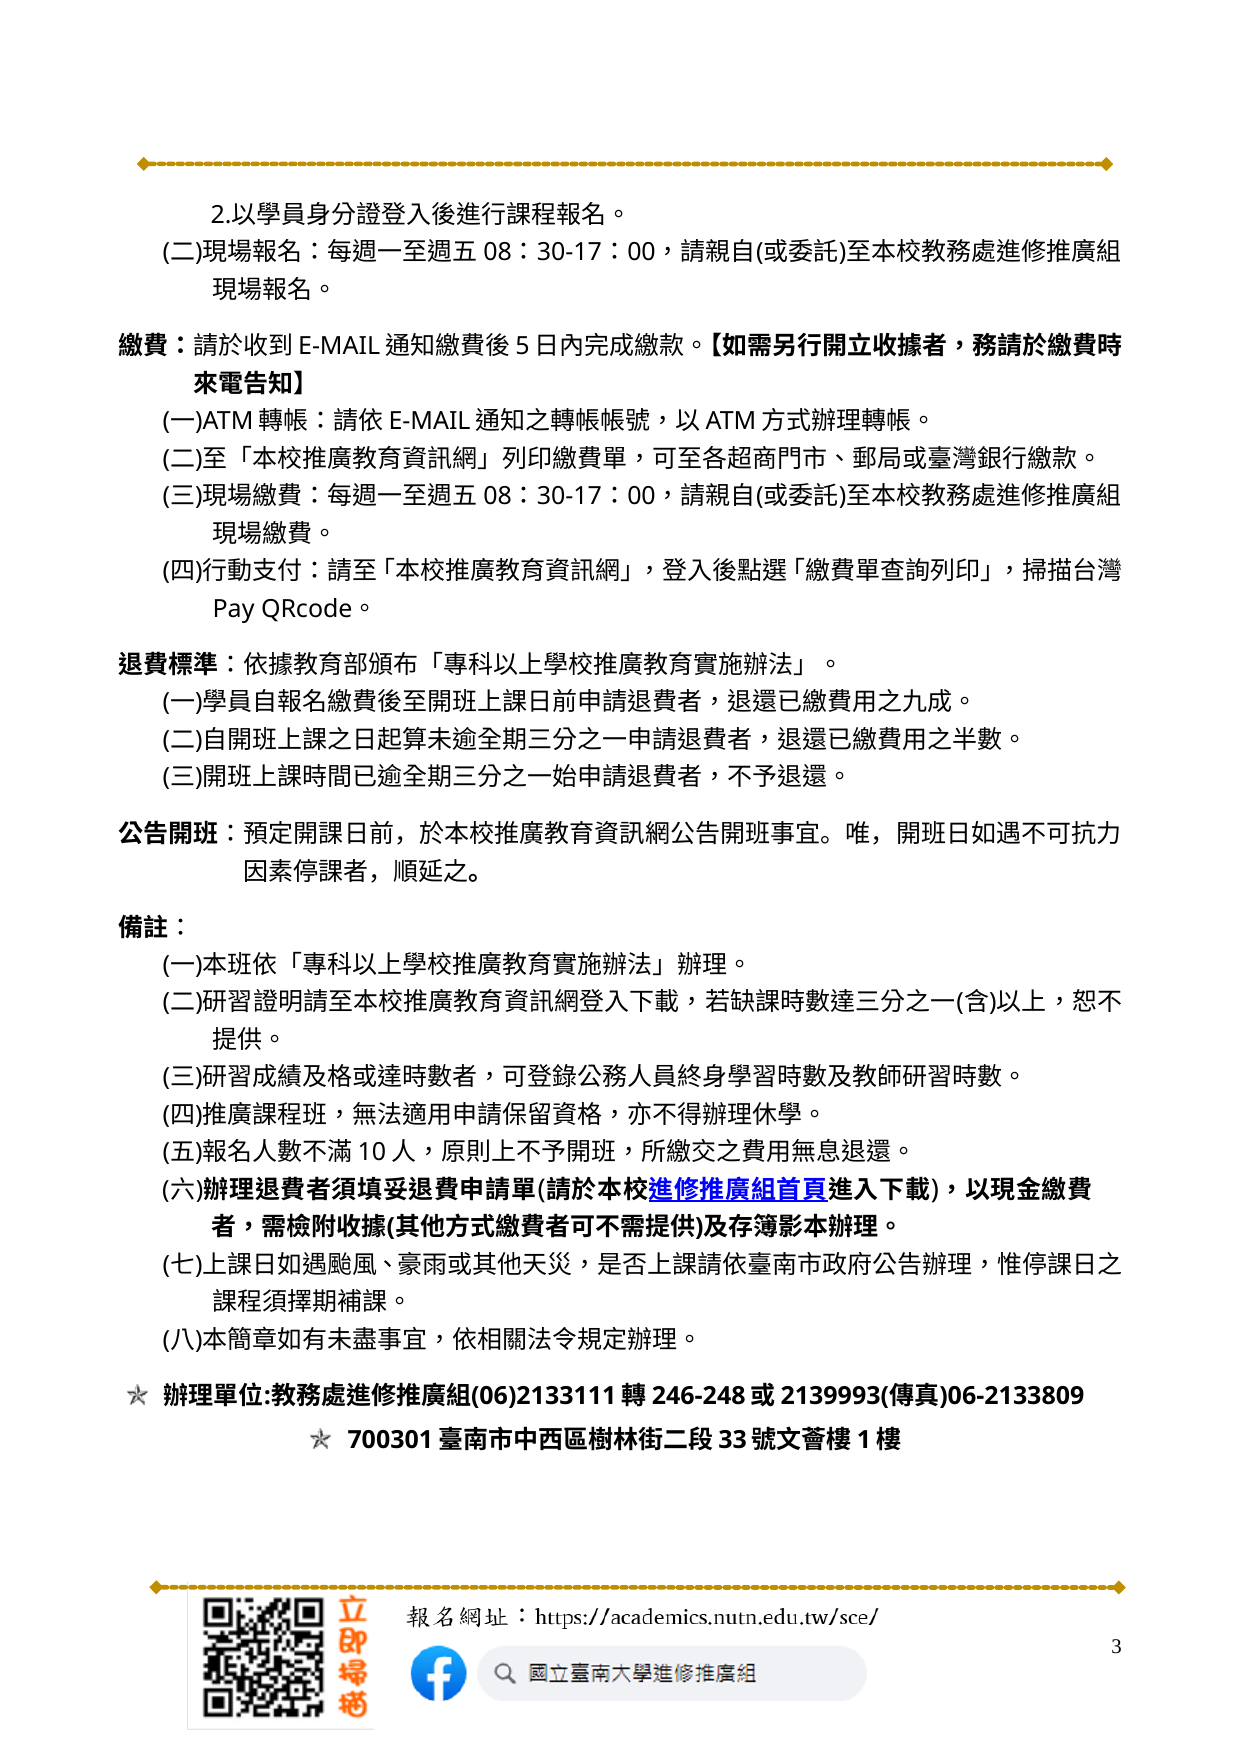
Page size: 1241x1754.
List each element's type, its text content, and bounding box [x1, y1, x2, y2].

text (三)現場繳費：每週一至週五08：30-17：00，請親自(或委託)至本校教務處進修推廣組現場繳費。 [162, 475, 1122, 550]
text (四)推廣課程班，無法適用申請保留資格，亦不得辦理休學。 [162, 1094, 1122, 1131]
text (二)現場報名：每週一至週五08：30-17：00，請親自(或委託)至本校教務處進修推廣組現場報名。 [162, 231, 1122, 306]
text 退費標準：依據教育部頒布「專科以上學校推廣教育實施辦法」。 [88, 644, 1122, 681]
text (六)辦理退費者須填妥退費申請單(請於本校進修推廣組首頁進入下載)，以現金繳費者，需檢附收據(其他方式繳費者可不需提供)及存簿影本辦理。 [162, 1169, 1093, 1244]
text (一)學員自報名繳費後至開班上課日前申請退費者，退還已繳費用之九成。 [162, 681, 1122, 719]
picture [310, 1428, 331, 1449]
text (一)ATM轉帳：請依E-MAIL通知之轉帳帳號，以ATM方式辦理轉帳。 [162, 400, 1122, 437]
text (三)研習成績及格或達時數者，可登錄公務人員終身學習時數及教師研習時數。 [162, 1056, 1122, 1094]
text (二)至「本校推廣教育資訊網」列印繳費單，可至各超商門市、郵局或臺灣銀行繳款。 [162, 437, 1122, 475]
text 繳費：請於收到E-MAIL通知繳費後5日內完成繳款。【如需另行開立收據者，務請於繳費時來電告知】 [118, 325, 1122, 400]
text (二)研習證明請至本校推廣教育資訊網登入下載，若缺課時數達三分之一(含)以上，恕不提供。 [162, 981, 1122, 1056]
text 公告開班：預定開課日前，於本校推廣教育資訊網公告開班事宜。唯，開班日如遇不可抗力因素停課者，順延之。 [118, 812, 1122, 887]
text 2.以學員身分證登入後進行課程報名。 [210, 194, 1122, 231]
text (四)行動支付：請至「本校推廣教育資訊網」，登入後點選「繳費單查詢列印」，掃描台灣Pay QRcode。 [162, 550, 1122, 625]
text 備註： [118, 906, 1122, 944]
text (七)上課日如遇颱風、豪雨或其他天災，是否上課請依臺南市政府公告辦理，惟停課日之課程須擇期補課。 [162, 1244, 1122, 1319]
list 辦理單位:教務處進修推廣組(06)2133111轉246-248或2139993(傳真)06-2133809 [88, 1375, 1122, 1412]
picture [127, 1384, 148, 1405]
text (二)自開班上課之日起算未逾全期三分之一申請退費者，退還已繳費用之半數。 [162, 719, 1122, 756]
list 700301臺南市中西區樹林街二段33號文薈樓1樓 [88, 1418, 1122, 1456]
text (一)本班依「專科以上學校推廣教育實施辦法」辦理。 [162, 944, 1122, 981]
text (五)報名人數不滿10人，原則上不予開班，所繳交之費用無息退還。 [162, 1131, 1122, 1169]
text (八)本簡章如有未盡事宜，依相關法令規定辦理。 [162, 1319, 1122, 1356]
text (三)開班上課時間已逾全期三分之一始申請退費者，不予退還。 [162, 756, 1122, 794]
picture [187, 1589, 375, 1731]
picture [389, 1591, 899, 1709]
picture [187, 1582, 375, 1586]
